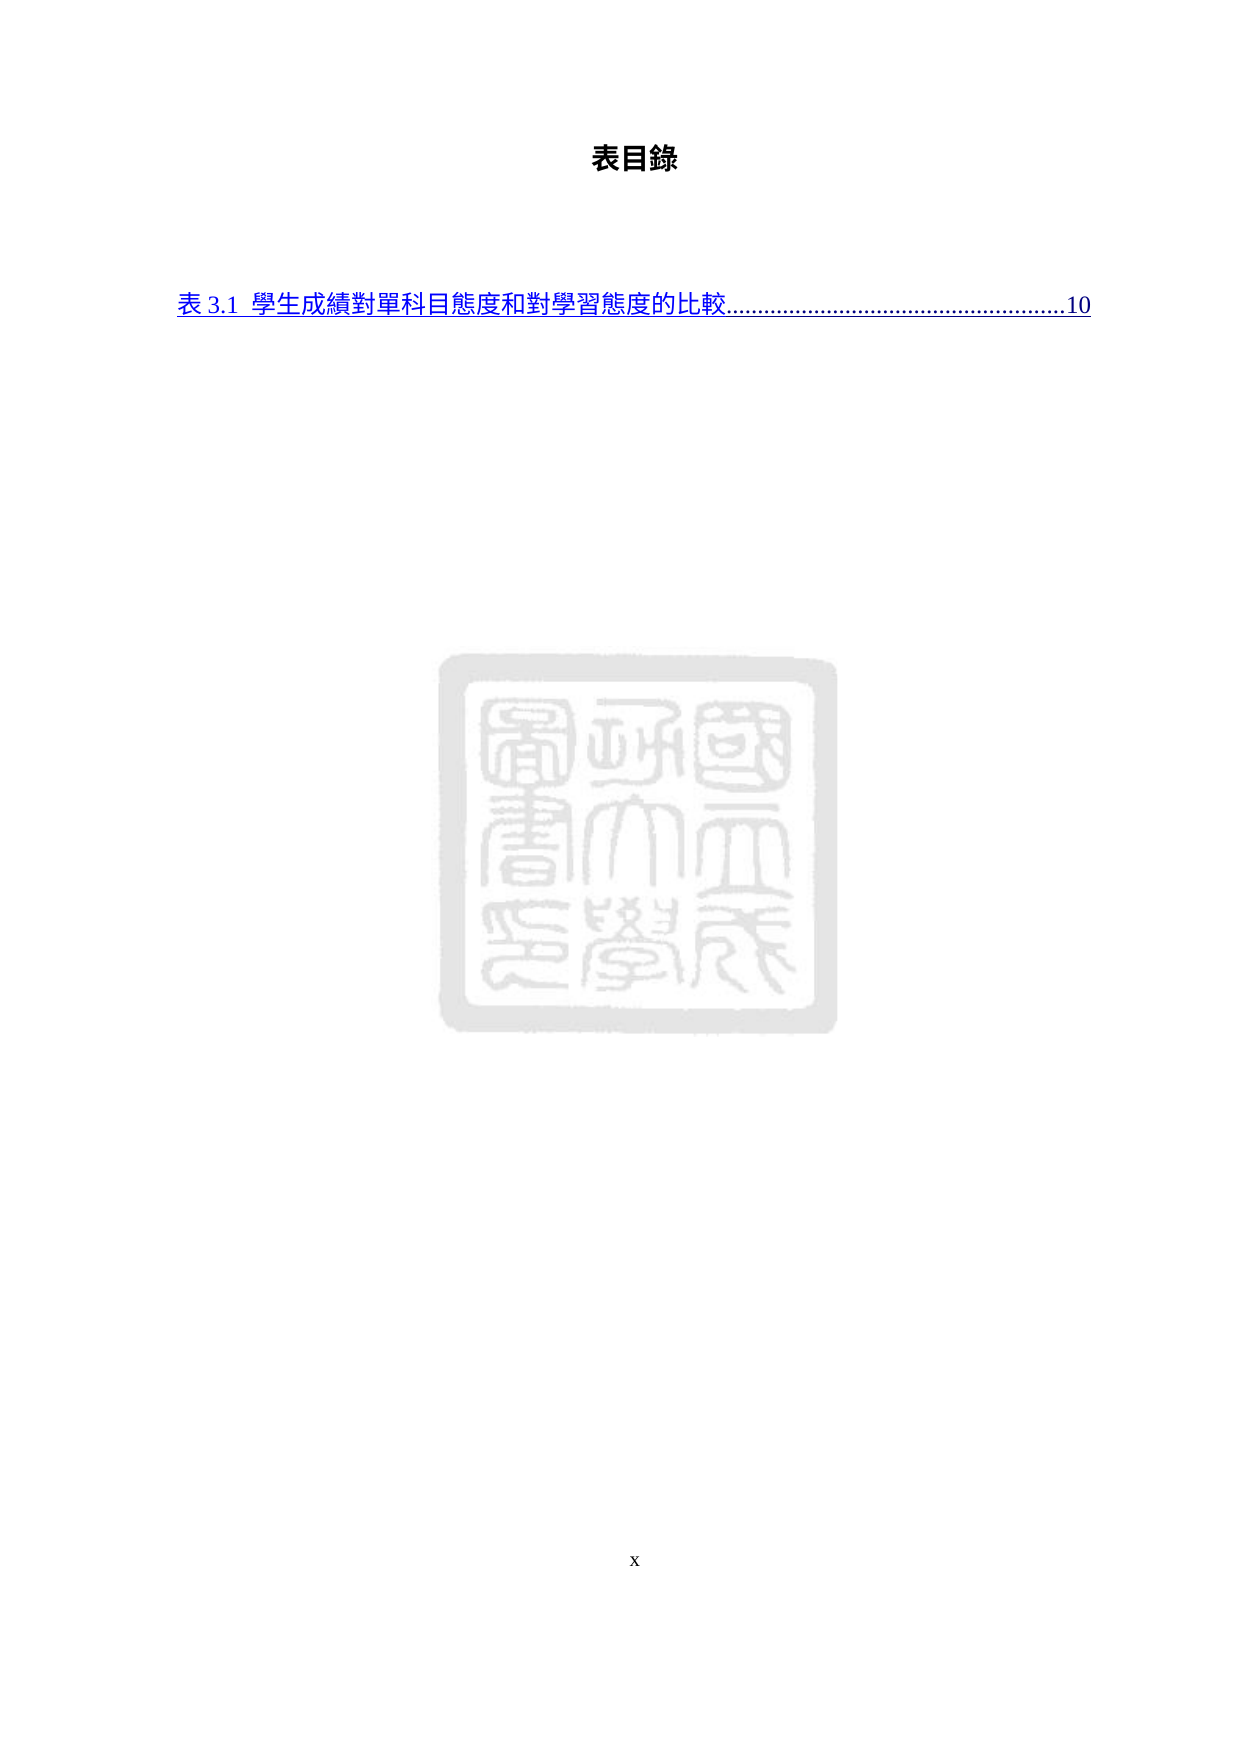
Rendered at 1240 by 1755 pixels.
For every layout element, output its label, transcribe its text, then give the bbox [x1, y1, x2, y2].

text 表3.1 學生成績對單科目態度和對學習態度的比較 10 [177, 287, 1092, 321]
subtitle 表目錄 [177, 136, 1092, 178]
